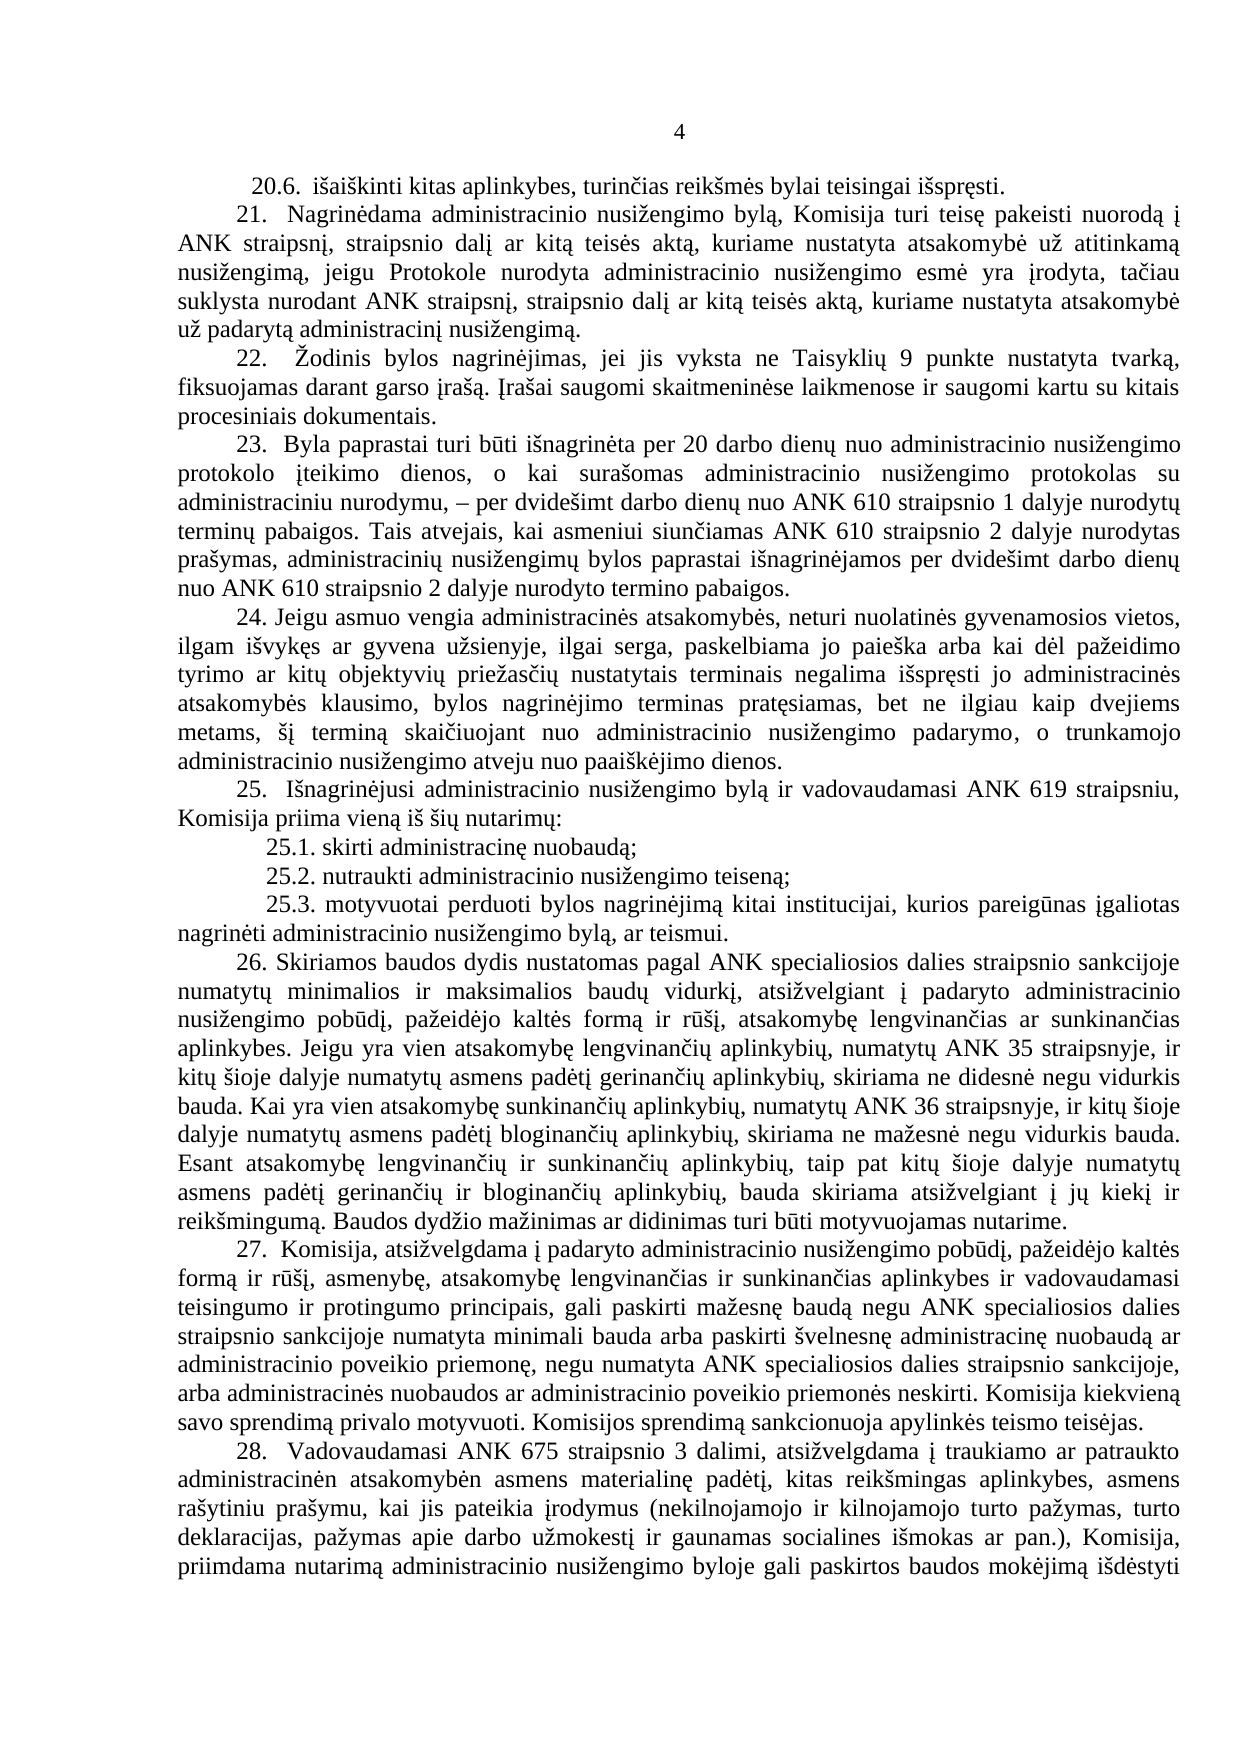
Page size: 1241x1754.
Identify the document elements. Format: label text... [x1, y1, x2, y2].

text 25.3. motyvuotai perduoti bylos nagrinėjimą kitai institucijai, kurios pareigūnas įgaliotas nagrinėti administracinio nusižengimo bylą, ar teismui. [177, 889, 1181, 947]
text 28. Vadovaudamasi ANK 675 straipsnio 3 dalimi, atsižvelgdama į traukiamo ar patraukto administracinėn atsakomybėn asmens materialinę padėtį, kitas reikšmingas aplinkybes, asmens rašytiniu prašymu, kai jis pateikia įrodymus (nekilnojamojo ir kilnojamojo turto pažymas, turto deklaracijas, pažymas apie darbo užmokestį ir gaunamas socialines išmokas ar pan.), Komisija, priimdama nutarimą administracinio nusižengimo byloje gali paskirtos baudos mokėjimą išdėstyti [177, 1436, 1181, 1579]
text 21. Nagrinėdama administracinio nusižengimo bylą, Komisija turi teisę pakeisti nuorodą į ANK straipsnį, straipsnio dalį ar kitą teisės aktą, kuriame nustatyta atsakomybė už atitinkamą nusižengimą, jeigu Protokole nurodyta administracinio nusižengimo esmė yra įrodyta, tačiau suklysta nurodant ANK straipsnį, straipsnio dalį ar kitą teisės aktą, kuriame nustatyta atsakomybė už padarytą administracinį nusižengimą. [177, 199, 1181, 343]
text 25.1. skirti administracinę nuobaudą; [177, 832, 1181, 861]
text 20.6. išaiškinti kitas aplinkybes, turinčias reikšmės bylai teisingai išspręsti. [177, 171, 1181, 199]
text 22. Žodinis bylos nagrinėjimas, jei jis vyksta ne Taisyklių 9 punkte nustatyta tvarką, fiksuojamas darant garso įrašą. Įrašai saugomi skaitmeninėse laikmenose ir saugomi kartu su kitais procesiniais dokumentais. [177, 343, 1181, 429]
text 26. Skiriamos baudos dydis nustatomas pagal ANK specialiosios dalies straipsnio sankcijoje numatytų minimalios ir maksimalios baudų vidurkį, atsižvelgiant į padaryto administracinio nusižengimo pobūdį, pažeidėjo kaltės formą ir rūšį, atsakomybę lengvinančias ar sunkinančias aplinkybes. Jeigu yra vien atsakomybę lengvinančių aplinkybių, numatytų ANK 35 straipsnyje, ir kitų šioje dalyje numatytų asmens padėtį gerinančių aplinkybių, skiriama ne didesnė negu vidurkis bauda. Kai yra vien atsakomybę sunkinančių aplinkybių, numatytų ANK 36 straipsnyje, ir kitų šioje dalyje numatytų asmens padėtį bloginančių aplinkybių, skiriama ne mažesnė negu vidurkis bauda. Esant atsakomybę lengvinančių ir sunkinančių aplinkybių, taip pat kitų šioje dalyje numatytų asmens padėtį gerinančių ir bloginančių aplinkybių, bauda skiriama atsižvelgiant į jų kiekį ir reikšmingumą. Baudos dydžio mažinimas ar didinimas turi būti motyvuojamas nutarime. [177, 947, 1181, 1234]
text 25. Išnagrinėjusi administracinio nusižengimo bylą ir vadovaudamasi ANK 619 straipsniu, Komisija priima vieną iš šių nutarimų: [177, 774, 1181, 832]
text 23. Byla paprastai turi būti išnagrinėta per 20 darbo dienų nuo administracinio nusižengimo protokolo įteikimo dienos, o kai surašomas administracinio nusižengimo protokolas su administraciniu nurodymu, – per dvidešimt darbo dienų nuo ANK 610 straipsnio 1 dalyje nurodytų terminų pabaigos. Tais atvejais, kai asmeniui siunčiamas ANK 610 straipsnio 2 dalyje nurodytas prašymas, administracinių nusižengimų bylos paprastai išnagrinėjamos per dvidešimt darbo dienų nuo ANK 610 straipsnio 2 dalyje nurodyto termino pabaigos. [177, 429, 1181, 602]
text 24. Jeigu asmuo vengia administracinės atsakomybės, neturi nuolatinės gyvenamosios vietos, ilgam išvykęs ar gyvena užsienyje, ilgai serga, paskelbiama jo paieška arba kai dėl pažeidimo tyrimo ar kitų objektyvių priežasčių nustatytais terminais negalima išspręsti jo administracinės atsakomybės klausimo, bylos nagrinėjimo terminas pratęsiamas, bet ne ilgiau kaip dvejiems metams, šį terminą skaičiuojant nuo administracinio nusižengimo padarymo, o trunkamojo administracinio nusižengimo atveju nuo paaiškėjimo dienos. [177, 602, 1181, 774]
text 25.2. nutraukti administracinio nusižengimo teiseną; [177, 861, 1181, 889]
text 27. Komisija, atsižvelgdama į padaryto administracinio nusižengimo pobūdį, pažeidėjo kaltės formą ir rūšį, asmenybę, atsakomybę lengvinančias ir sunkinančias aplinkybes ir vadovaudamasi teisingumo ir protingumo principais, gali paskirti mažesnę baudą negu ANK specialiosios dalies straipsnio sankcijoje numatyta minimali bauda arba paskirti švelnesnę administracinę nuobaudą ar administracinio poveikio priemonę, negu numatyta ANK specialiosios dalies straipsnio sankcijoje, arba administracinės nuobaudos ar administracinio poveikio priemonės neskirti. Komisija kiekvieną savo sprendimą privalo motyvuoti. Komisijos sprendimą sankcionuoja apylinkės teismo teisėjas. [177, 1234, 1181, 1436]
